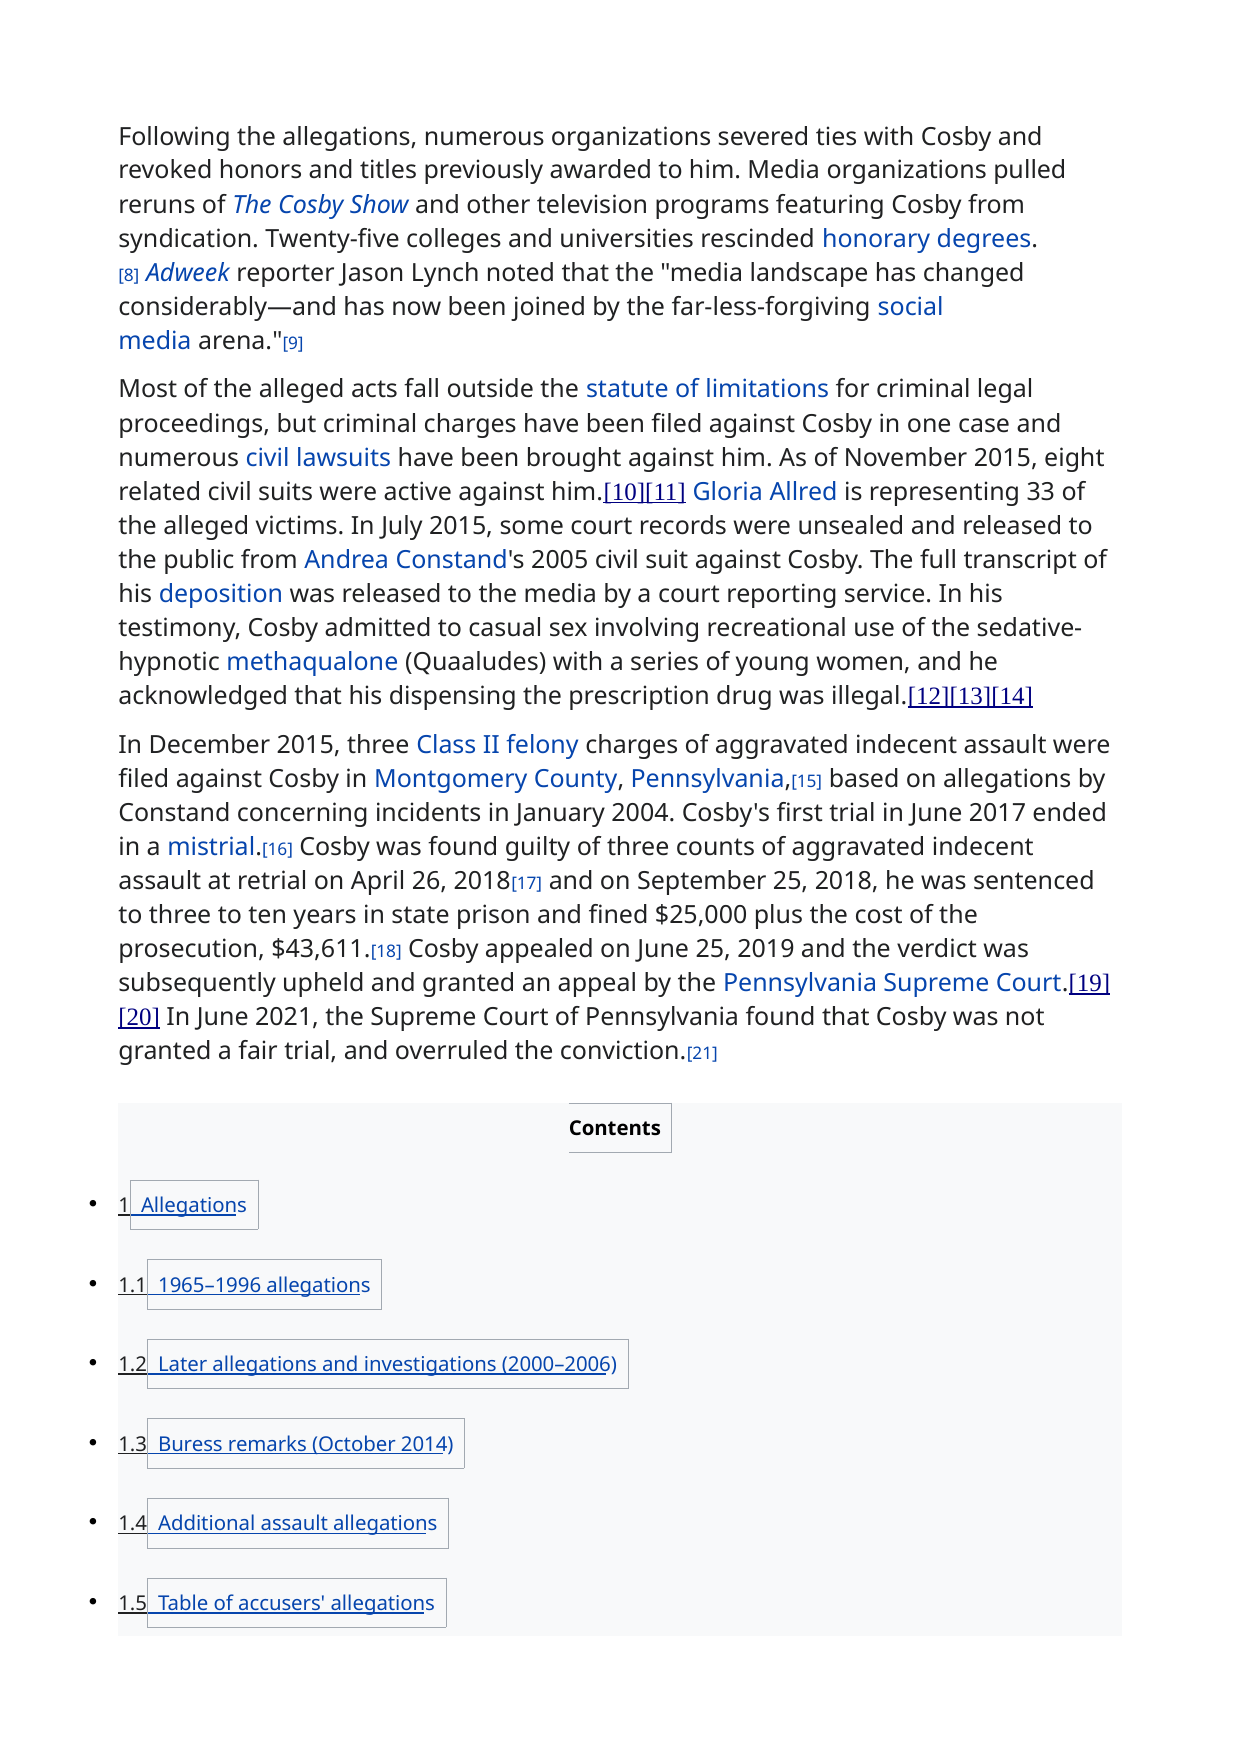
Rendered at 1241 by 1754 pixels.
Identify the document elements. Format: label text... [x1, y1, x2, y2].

subtitle [672, 1102, 1122, 1152]
list [382, 1259, 1122, 1309]
list Additional assault allegations [148, 1499, 448, 1548]
list 1.2 [118, 1339, 147, 1373]
list 1Allegations [259, 1179, 1122, 1229]
text Following the allegations, numerous organizations severed ties with Cosby and revoked honors and titles previously awarded to him. Media organizations pulled reruns of The Cosby Show and other television programs featuring Cosby from syndication. Twenty-five colleges and universities rescinded honorary degrees.[8] Adweek reporter Jason Lynch noted that the "media landscape has changed considerably—and has now been joined by the far-less-forgiving social media arena."[9] [118, 118, 1122, 357]
subtitle Contents [118, 1102, 671, 1152]
list [465, 1418, 1122, 1468]
text Most of the alleged acts fall outside the statute of limitations for criminal legal proceedings, but criminal charges have been filed against Cosby in one case and numerous civil lawsuits have been brought against him. As of November 2015, eight related civil suits were active against him.[10][11] Gloria Allred is representing 33 of the alleged victims. In July 2015, some court records were unsealed and released to the public from Andrea Constand's 2005 civil suit against Cosby. The full transcript of his deposition was released to the media by a court reporting service. In his testimony, Cosby admitted to casual sex involving recreational use of the sedative-hypnotic methaqualone (Quaaludes) with a series of young women, and he acknowledged that his dispensing the prescription drug was illegal.[12][13][14] [118, 371, 1122, 712]
list 1Allegations [131, 1181, 258, 1229]
list 1.5Table of accusers' allegations [447, 1577, 1122, 1627]
list 1.4 [118, 1498, 147, 1533]
list 1.5Table of accusers' allegations [148, 1579, 446, 1627]
list 1.1 [118, 1259, 147, 1294]
list 1.5Table of accusers' allegations [118, 1577, 446, 1612]
text In December 2015, three Class II felony charges of aggravated indecent assault were filed against Cosby in Montgomery County, Pennsylvania,[15] based on allegations by Constand concerning incidents in January 2004. Cosby's first trial in June 2017 ended in a mistrial.[16] Cosby was found guilty of three counts of aggravated indecent assault at retrial on April 26, 2018[17] and on September 25, 2018, he was sentenced to three to ten years in state prison and fined $25,000 plus the cost of the prosecution, $43,611.[18] Cosby appealed on June 25, 2019 and the verdict was subsequently upheld and granted an appeal by the Pennsylvania Supreme Court.[19][20] In June 2021, the Supreme Court of Pennsylvania found that Cosby was not granted a fair trial, and overruled the conviction.[21] [118, 726, 1122, 1067]
list 1Allegations [118, 1179, 258, 1214]
list Later allegations and investigations (2000–2006) [148, 1340, 628, 1388]
list [449, 1498, 1122, 1548]
list Buress remarks (October 2014) [148, 1419, 464, 1468]
list 1965–1996 allegations [148, 1260, 381, 1309]
list [629, 1339, 1122, 1388]
list 1.3 [118, 1418, 147, 1453]
